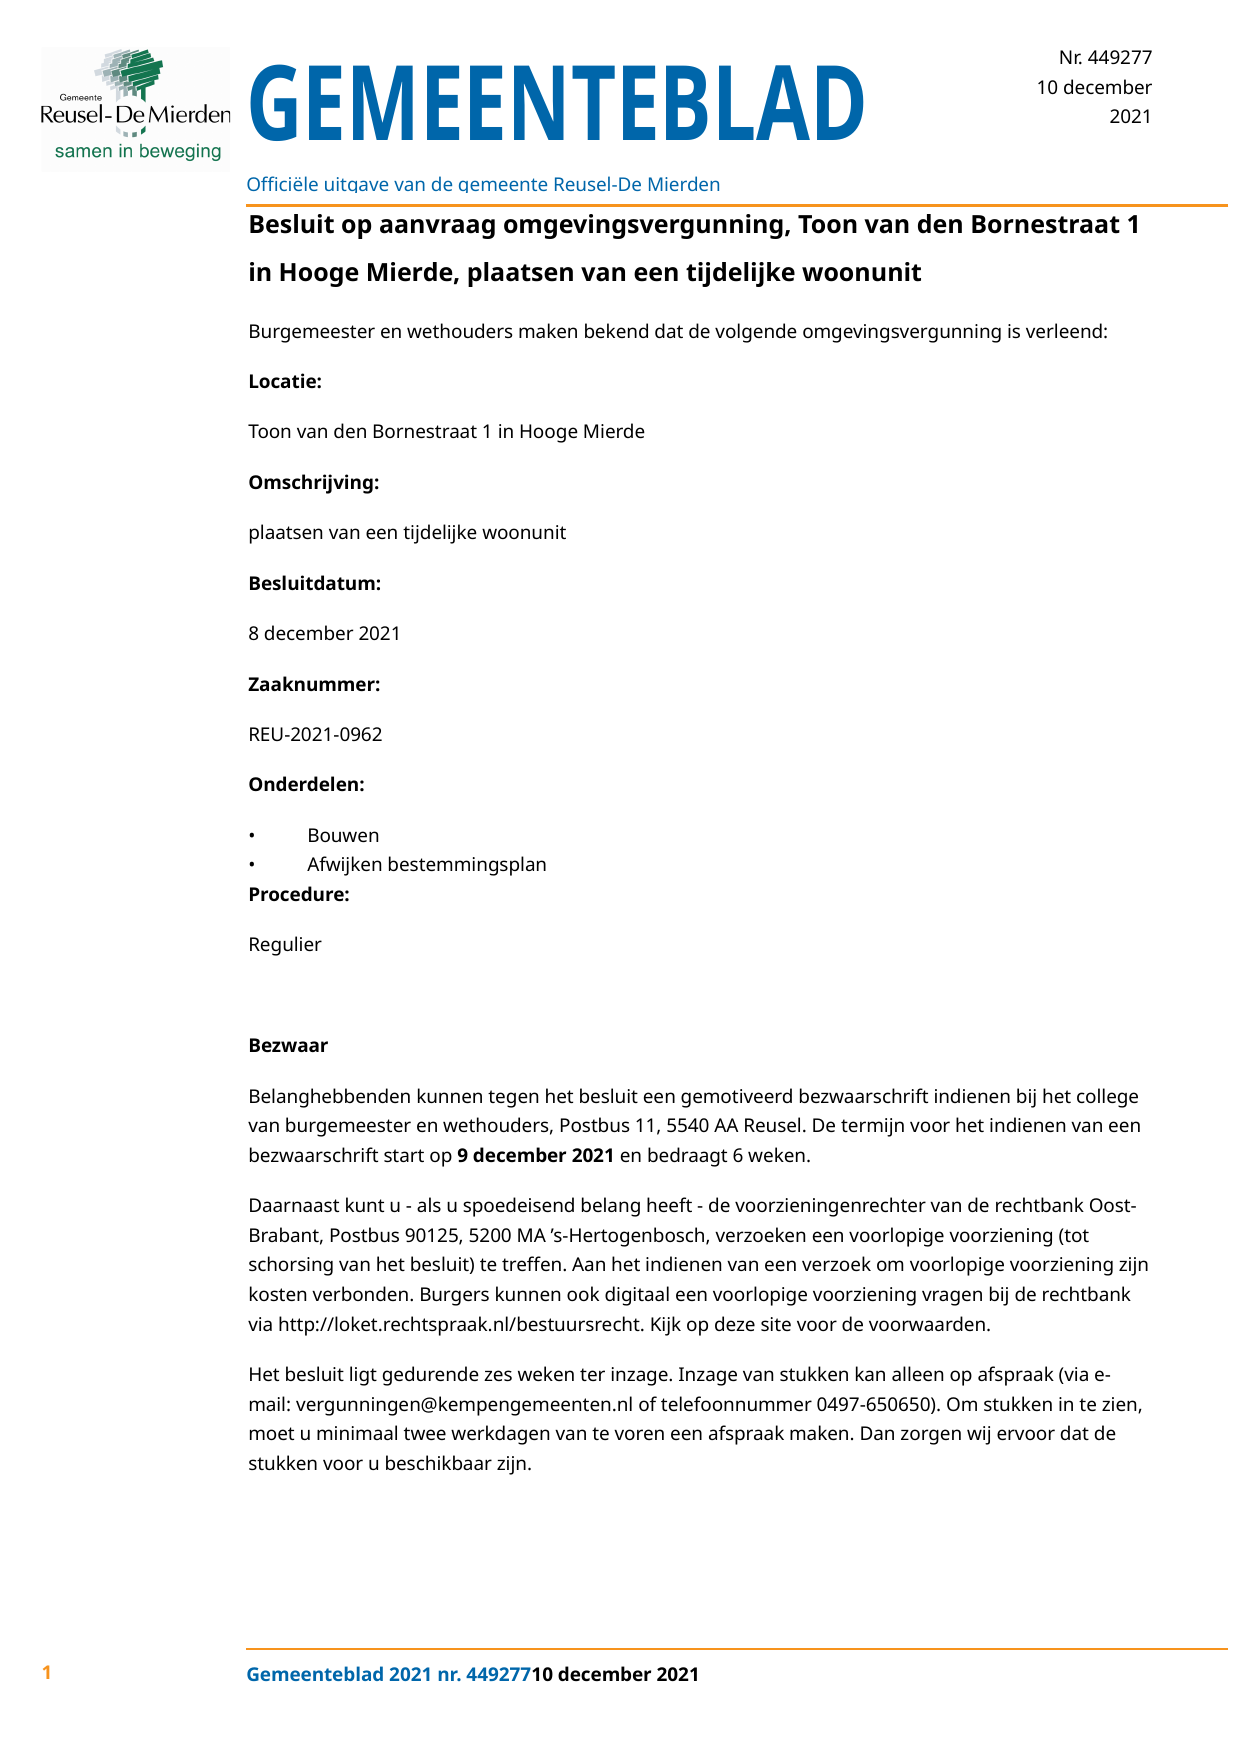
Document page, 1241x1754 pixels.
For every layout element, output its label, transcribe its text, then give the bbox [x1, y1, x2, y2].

list Bouwen [248, 822, 1152, 848]
text 8 december 2021 [248, 620, 1152, 646]
list Afwijken bestemmingsplan [248, 852, 1152, 877]
text Besluitdatum: [248, 570, 1152, 596]
text Belanghebbenden kunnen tegen het besluit een gemotiveerd bezwaarschrift indienen bij het college van burgemeester en wethouders, Postbus 11, 5540 AA Reusel. De termijn voor het indienen van een bezwaarschrift start op 9 december 2021 en bedraagt 6 weken. [248, 1083, 1152, 1168]
text Omschrijving: [248, 469, 1152, 495]
text Het besluit ligt gedurende zes weken ter inzage. Inzage van stukken kan alleen op afspraak (via e-mail: vergunningen@kempengemeenten.nl of telefoonnummer 0497-650650). Om stukken in te zien, moet u minimaal twee werkdagen van te voren een afspraak maken. Dan zorgen wij ervoor dat de stukken voor u beschikbaar zijn. [248, 1361, 1152, 1476]
text Locatie: [248, 368, 1152, 394]
text Zaaknummer: [248, 671, 1152, 697]
text Bezwaar [248, 1032, 1152, 1058]
text Procedure: [248, 881, 1152, 907]
text Toon van den Bornestraat 1 in Hooge Mierde [248, 419, 1152, 444]
text Besluit op aanvraag omgevingsvergunning, Toon van den Bornestraat 1 in Hooge Mierde, plaatsen van een tijdelijke woonunit [248, 207, 1152, 288]
text REU-2021-0962 [248, 721, 1152, 747]
text Daarnaast kunt u - als u spoedeisend belang heeft - de voorzieningenrechter van de rechtbank Oost-Brabant, Postbus 90125, 5200 MA ’s-Hertogenbosch, verzoeken een voorlopige voorziening (tot schorsing van het besluit) te treffen. Aan het indienen van een verzoek om voorlopige voorziening zijn kosten verbonden. Burgers kunnen ook digitaal een voorlopige voorziening vragen bij de rechtbank via http://loket.rechtspraak.nl/bestuursrecht. Kijk op deze site voor de voorwaarden. [248, 1192, 1152, 1337]
text plaatsen van een tijdelijke woonunit [248, 519, 1152, 545]
text Regulier [248, 932, 1152, 957]
picture [41, 47, 231, 172]
text Burgemeester en wethouders maken bekend dat de volgende omgevingsvergunning is verleend: [248, 318, 1152, 344]
text Onderdelen: [248, 772, 1152, 797]
